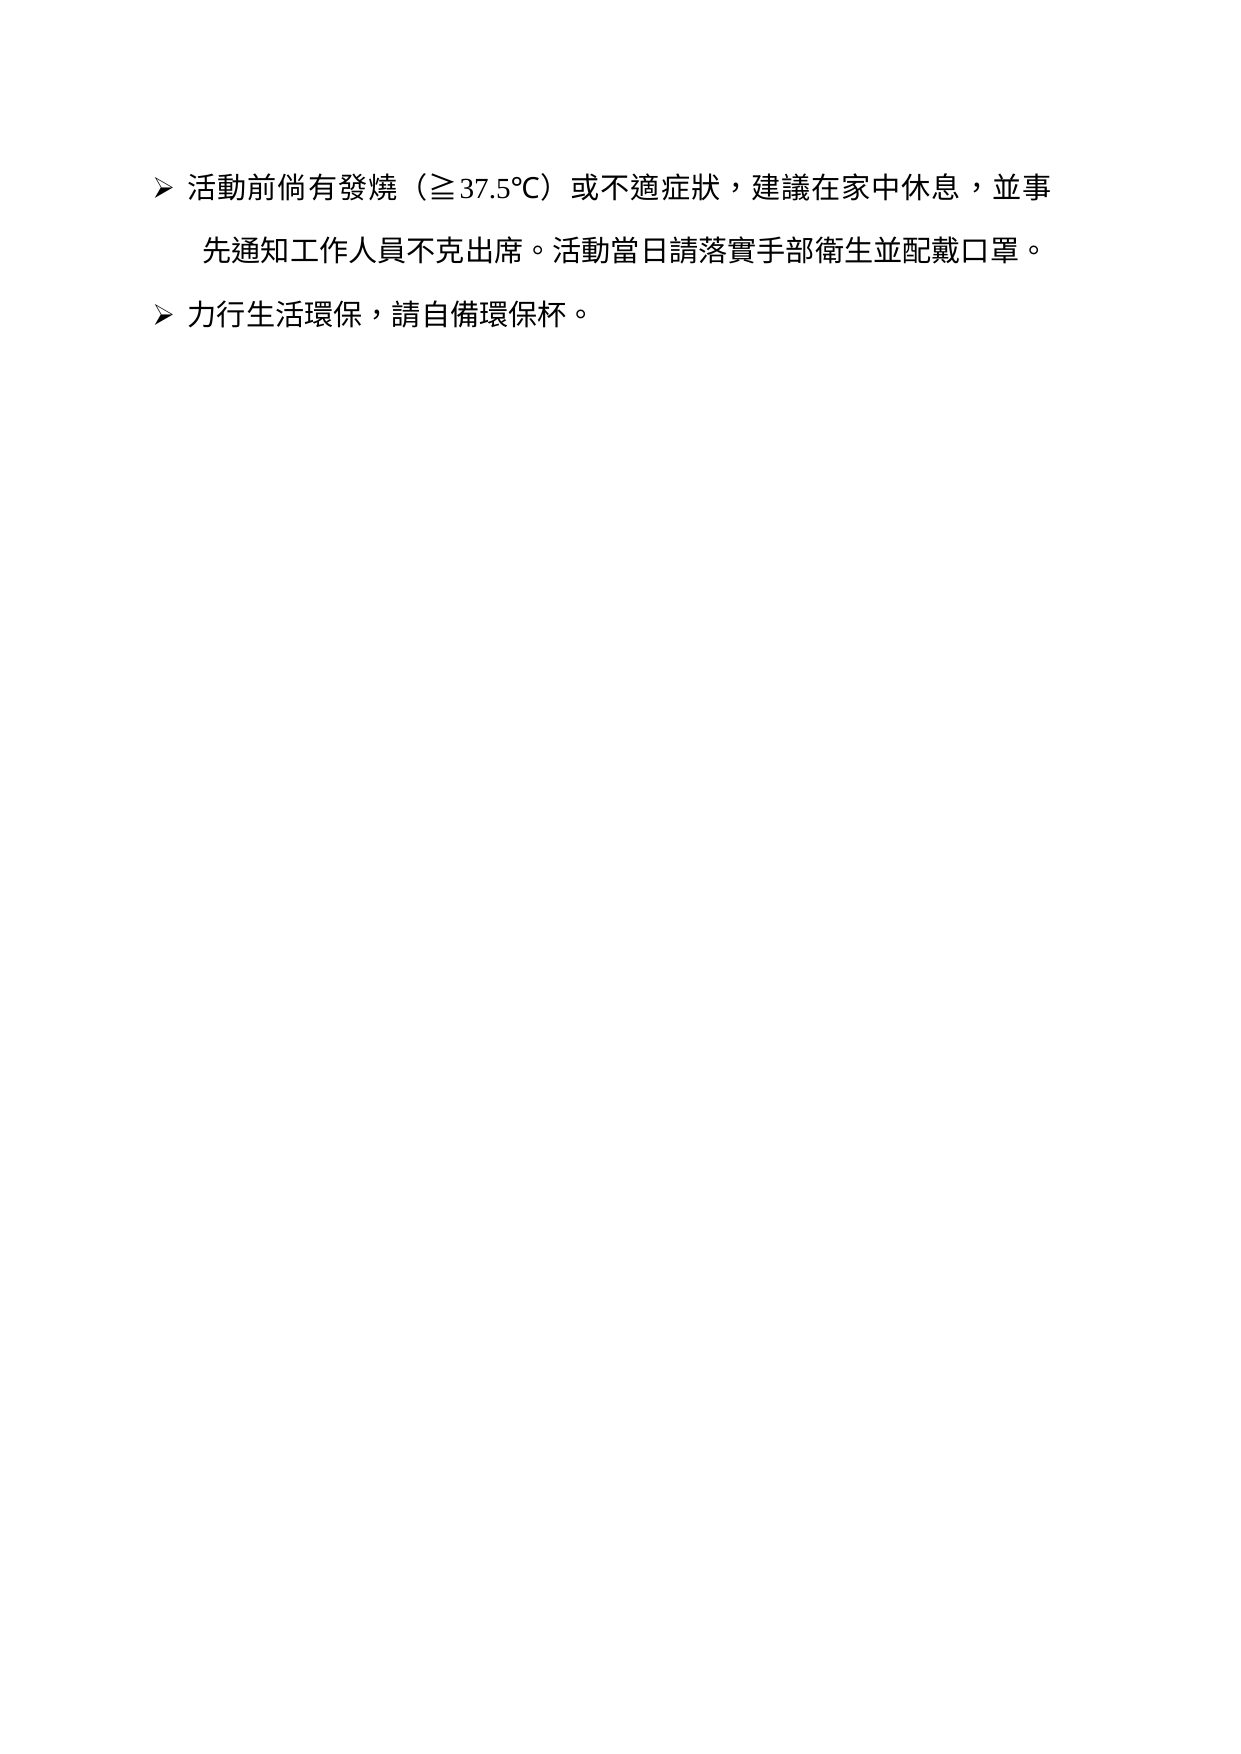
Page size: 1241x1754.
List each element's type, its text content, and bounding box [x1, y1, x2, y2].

list 力行生活環保，請自備環保杯。 [152, 291, 1053, 334]
list 活動前倘有發燒（≧37.5℃）或不適症狀，建議在家中休息，並事先通知工作人員不克出席。活動當日請落實手部衛生並配戴口罩。 [152, 164, 1053, 270]
